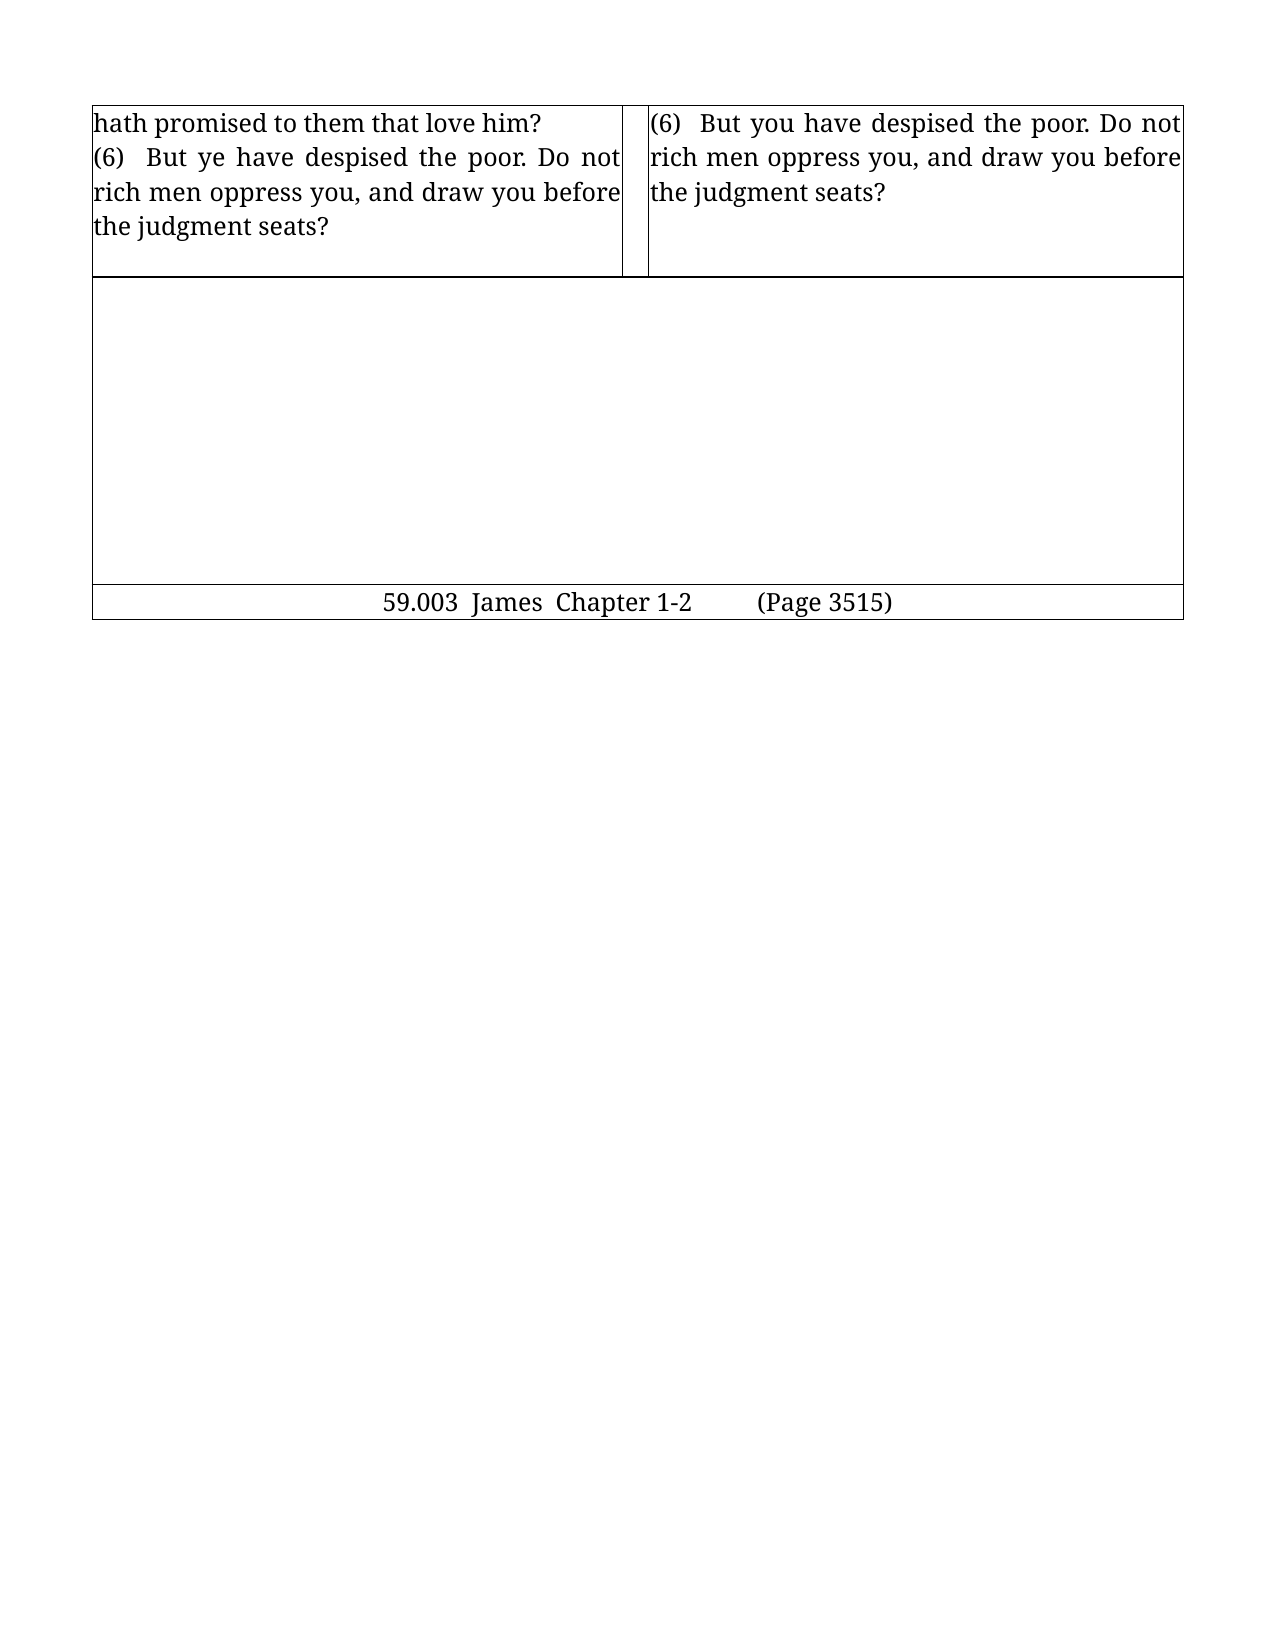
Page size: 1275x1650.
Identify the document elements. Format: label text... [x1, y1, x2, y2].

table_cell 59.003 James Chapter 1-2 (Page 3515) [93, 585, 1183, 619]
table_cell [623, 106, 648, 276]
table_cell hath promised to them that love him? (6) But ye have despised the poor. Do not rich men oppress you, and draw you before the judgment seats? [93, 106, 622, 276]
table_cell (6) But you have despised the poor. Do not rich men oppress you, and draw you before the judgment seats? [649, 106, 1183, 276]
table_cell [93, 278, 1183, 584]
